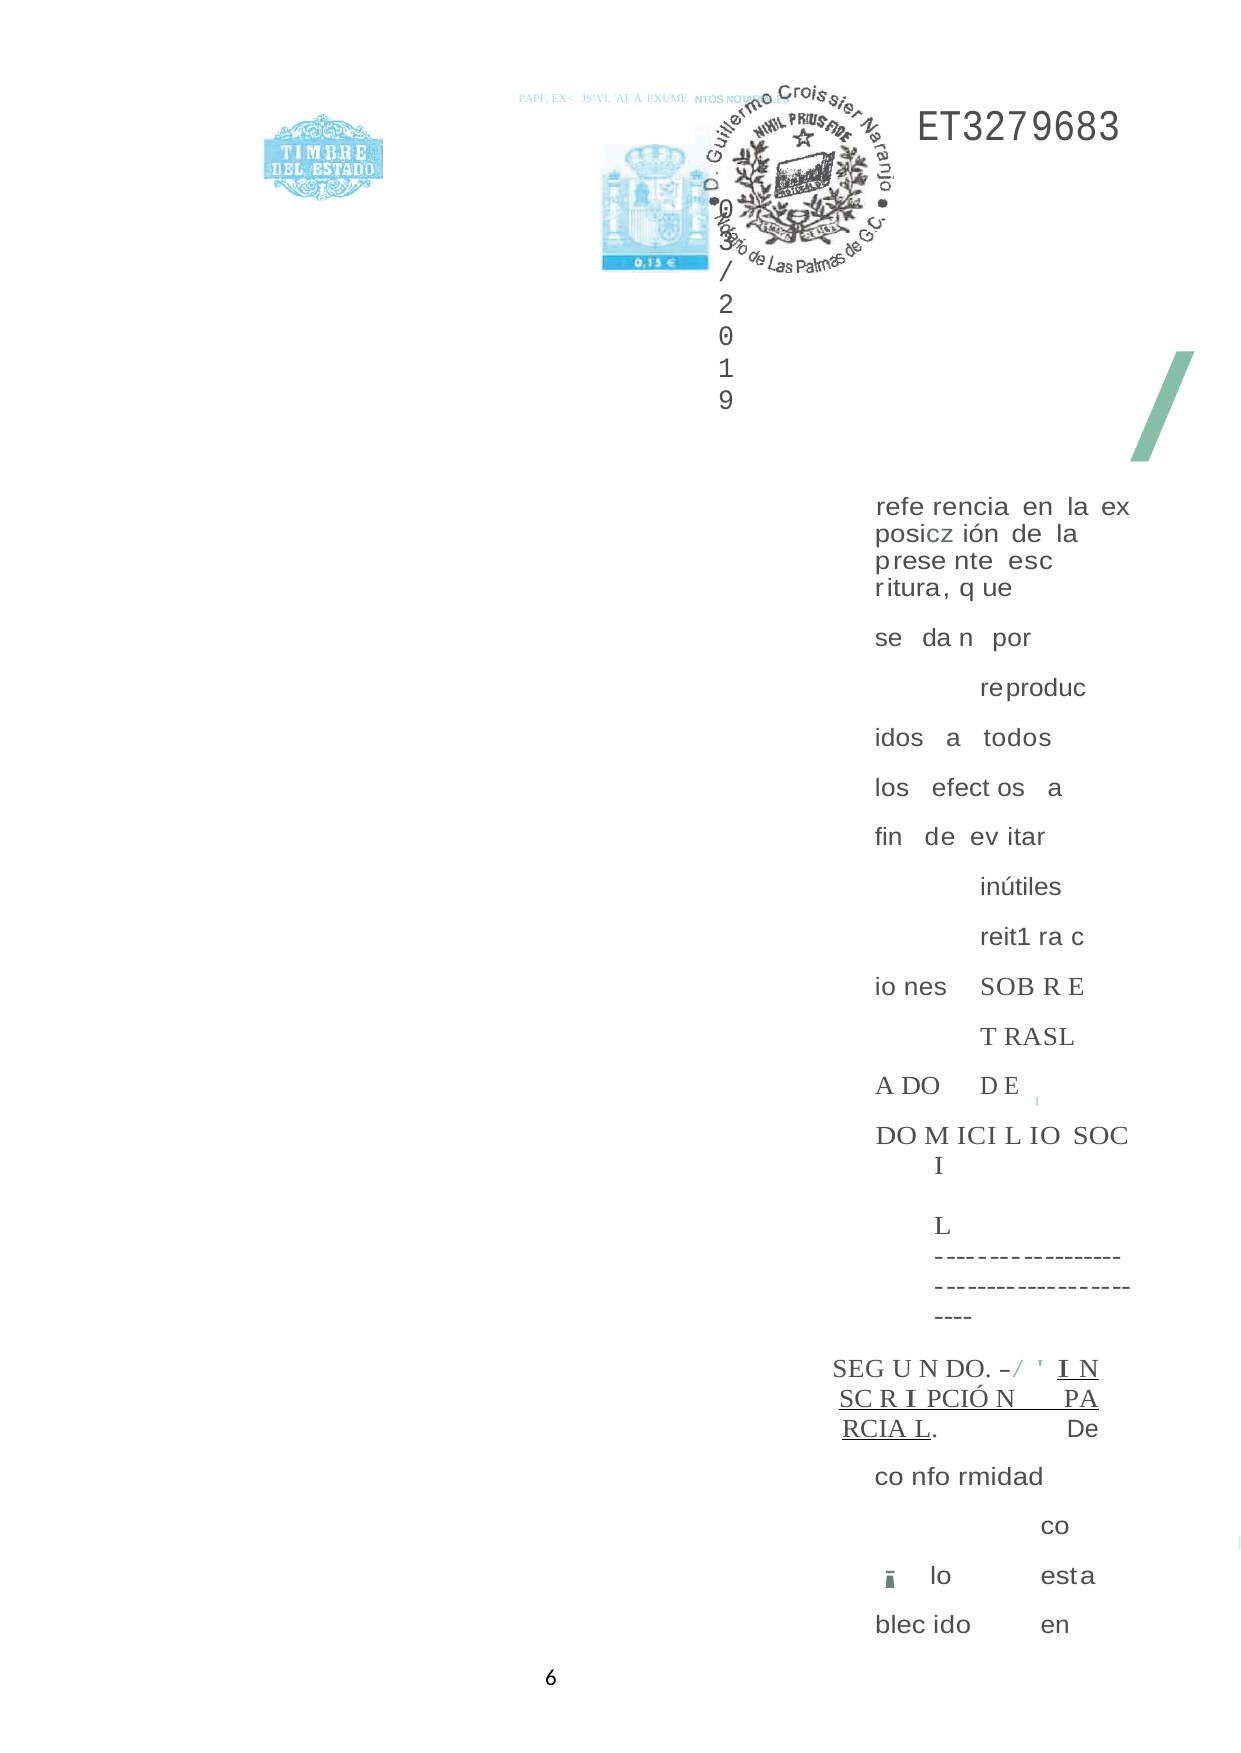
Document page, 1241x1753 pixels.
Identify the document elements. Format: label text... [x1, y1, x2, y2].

subtitle ET3279683 [917, 104, 1132, 153]
text SEG U N DO. -/ ' I N SC R I PCIÓ N PA RCIA L. De [811, 1353, 1098, 1443]
text se da n por reproduc idos a todos los efect os a fin de ev itar inútiles reit1 ra c io nes SOB R E T RASL A DO D E [874, 607, 1097, 1105]
text co nfo rmidad co ¡ lo esta blec ido en a l Regla mento del Registr o Mera ntil, el/ los otorgante/ s, según [874, 1446, 1098, 1643]
text refe rencia en la ex posicz ión de la prese nte esc ritura, q ue [874, 494, 1132, 602]
text PAPF, EX< JS!Vl. 'AF A l!XUME [54, 92, 600, 105]
text / [1130, 449, 1154, 494]
text / [1130, 323, 1154, 460]
subtitle DO M ICI L IO SOC I L ----------------------------------------- [875, 1120, 1132, 1330]
subtitle 03/2019 [718, 273, 728, 418]
